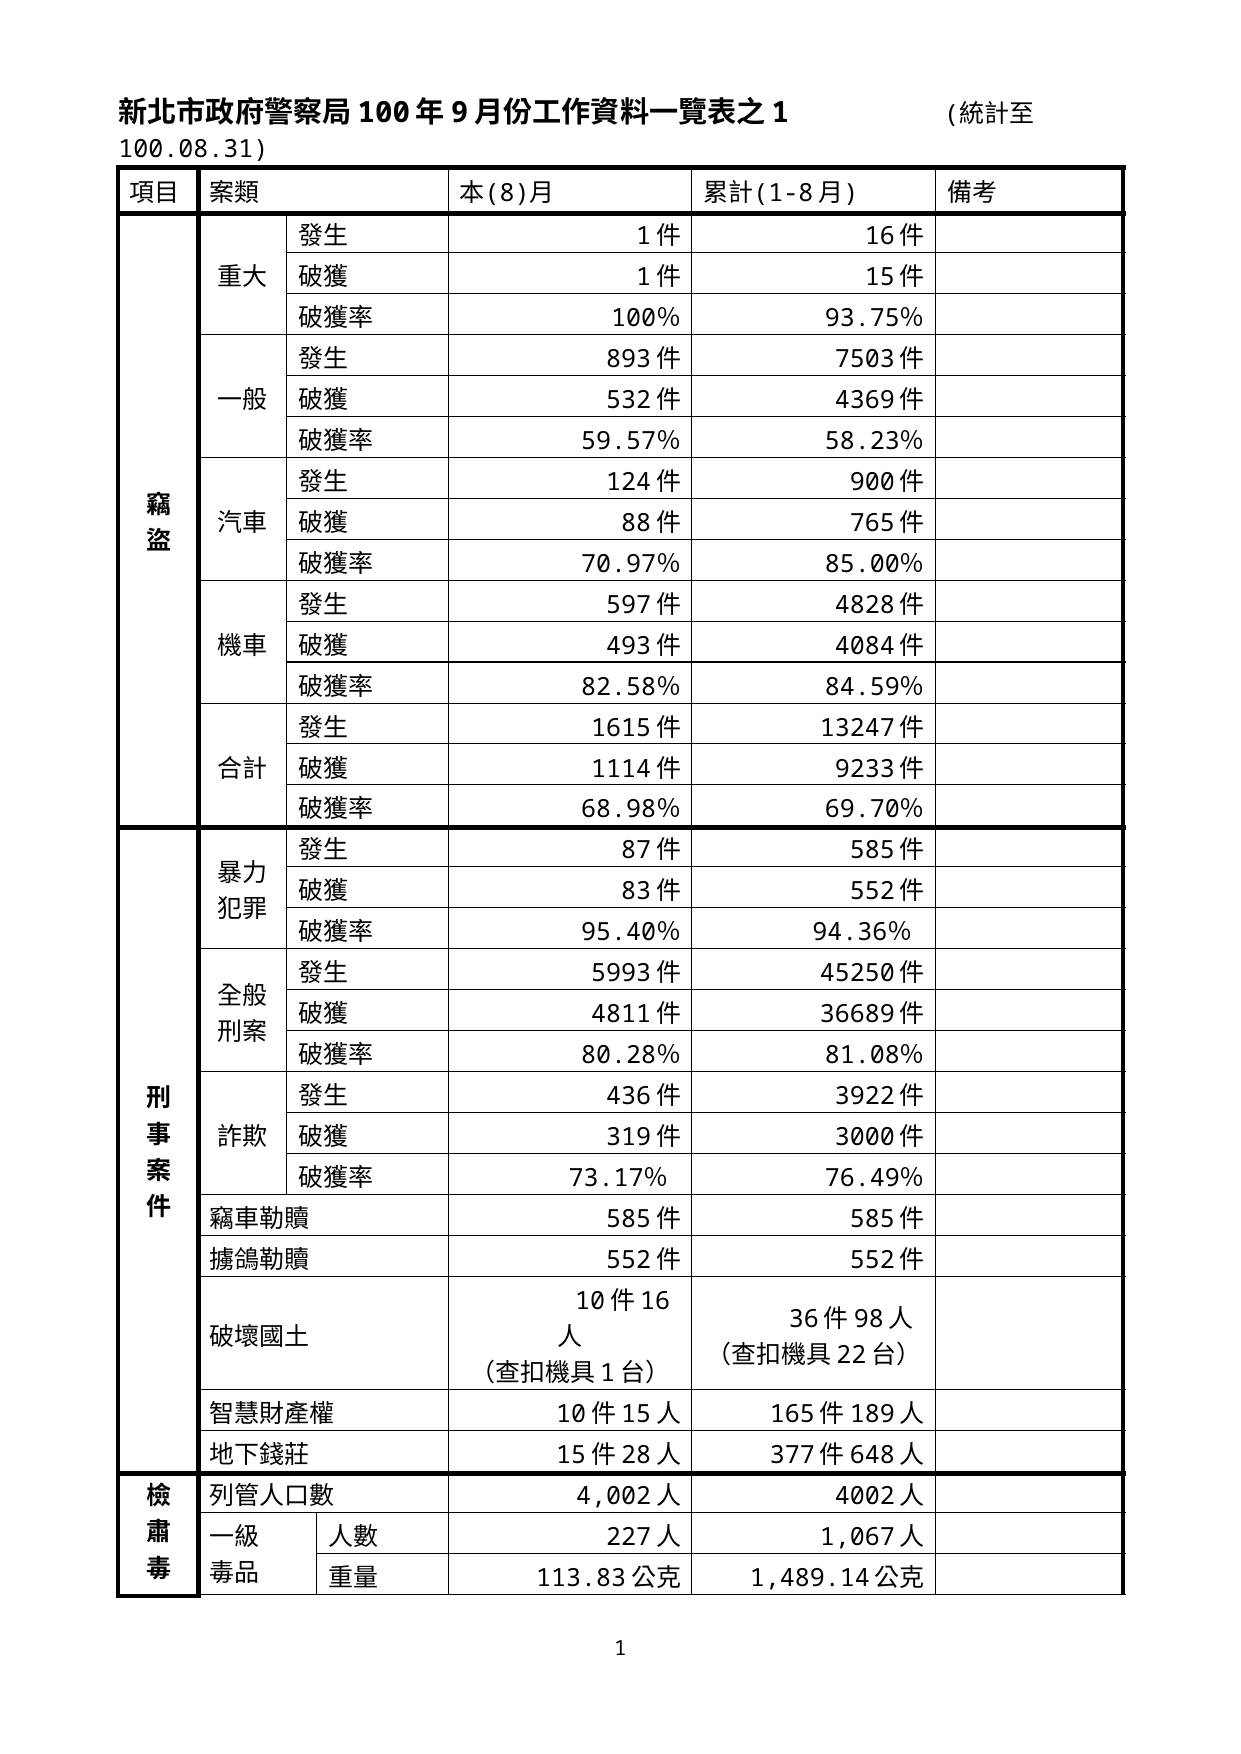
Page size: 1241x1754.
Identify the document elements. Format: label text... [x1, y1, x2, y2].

table_cell 83件 [449, 867, 691, 907]
table_cell 113.83公克 [449, 1554, 691, 1594]
table_cell 破獲 [287, 1113, 448, 1153]
table_cell 16件 [692, 216, 935, 252]
table_cell 100％ [449, 294, 691, 334]
table_cell 全般刑案 [201, 949, 286, 1071]
table_cell 81.08％ [692, 1031, 935, 1071]
table_cell 破獲 [287, 990, 448, 1030]
table_cell 發生 [287, 830, 448, 866]
table_cell 4369件 [692, 376, 935, 416]
table_cell 發生 [287, 704, 448, 743]
table_cell 124件 [449, 458, 691, 498]
table_cell 76.49％ [692, 1154, 935, 1194]
table_cell 破獲 [287, 376, 448, 416]
table_cell 85.00％ [692, 540, 935, 579]
table_cell 破獲率 [287, 663, 448, 702]
table_cell [936, 867, 1121, 907]
table_cell 地下錢莊 [201, 1431, 448, 1471]
table_cell 93.75％ [692, 294, 935, 334]
table_cell [936, 294, 1121, 334]
table_cell 5993件 [449, 949, 691, 989]
table_cell 重量 [317, 1554, 448, 1594]
table_cell [936, 1195, 1121, 1234]
table_cell 82.58％ [449, 663, 691, 702]
table_cell 765件 [692, 499, 935, 539]
table_cell 暴力犯罪 [201, 830, 286, 948]
table_cell 319件 [449, 1113, 691, 1153]
table_cell 165件189人 [692, 1390, 935, 1430]
table_cell 發生 [287, 581, 448, 621]
table_cell 竊 盜 [120, 216, 196, 825]
table_cell 破獲 [287, 867, 448, 907]
table_cell 73.17％ [449, 1154, 691, 1194]
table_cell [936, 1072, 1121, 1112]
table_cell 4084件 [692, 622, 935, 661]
table_cell [936, 1113, 1121, 1153]
table_cell [936, 216, 1121, 252]
table_cell 36件98人 （查扣機具22台） [692, 1277, 935, 1389]
table_cell 破獲 [287, 622, 448, 661]
table_header 案類 [201, 170, 448, 211]
table_cell 585件 [449, 1195, 691, 1234]
table_cell 擄鴿勒贖 [201, 1236, 448, 1276]
table_cell [936, 830, 1121, 866]
table_cell 4002人 [692, 1476, 935, 1512]
table_cell [936, 1476, 1121, 1512]
table_cell [936, 1031, 1121, 1071]
table_cell 15件28人 [449, 1431, 691, 1471]
table_cell 893件 [449, 335, 691, 375]
table_cell 1,067人 [692, 1513, 935, 1553]
table_cell 智慧財產權 [201, 1390, 448, 1430]
table_cell 7503件 [692, 335, 935, 375]
table_cell 70.97％ [449, 540, 691, 579]
table_cell 破獲 [287, 744, 448, 784]
table_cell 3922件 [692, 1072, 935, 1112]
table_cell 破獲率 [287, 1031, 448, 1071]
table_cell 493件 [449, 622, 691, 661]
table_header 累計(1-8月) [692, 170, 935, 211]
table_cell [936, 744, 1121, 784]
table_cell [936, 663, 1121, 702]
table_cell 1615件 [449, 704, 691, 743]
table_cell 69.70％ [692, 785, 935, 825]
table_cell 436件 [449, 1072, 691, 1112]
table_cell [936, 949, 1121, 989]
table_cell [936, 1554, 1121, 1594]
table_cell 1件 [449, 253, 691, 293]
table_header 備考 [936, 170, 1121, 211]
table_cell 破獲率 [287, 1154, 448, 1194]
table_cell [936, 908, 1121, 948]
table_cell 竊車勒贖 [201, 1195, 448, 1234]
table_cell 68.98％ [449, 785, 691, 825]
table_cell 破獲 [287, 499, 448, 539]
table_cell 552件 [449, 1236, 691, 1276]
table_cell 4828件 [692, 581, 935, 621]
table_cell 88件 [449, 499, 691, 539]
table_cell 合計 [201, 704, 286, 825]
table_cell 破獲 [287, 253, 448, 293]
table_cell [936, 1236, 1121, 1276]
table_cell 3000件 [692, 1113, 935, 1153]
table_cell 人數 [317, 1513, 448, 1553]
table_cell 13247件 [692, 704, 935, 743]
table_cell 95.40％ [449, 908, 691, 948]
table_cell 1件 [449, 216, 691, 252]
table_cell [936, 1277, 1121, 1389]
table_cell [936, 335, 1121, 375]
table_cell [936, 499, 1121, 539]
table_cell [936, 581, 1121, 621]
table_cell 585件 [692, 1195, 935, 1234]
table_cell 破壞國土 [201, 1277, 448, 1389]
table_cell 10件16人 （查扣機具1台） [449, 1277, 691, 1389]
table_cell 破獲率 [287, 540, 448, 579]
table_cell 94.36％ [692, 908, 935, 948]
table_cell 發生 [287, 335, 448, 375]
table_cell [936, 253, 1121, 293]
table_cell [936, 1390, 1121, 1430]
table_cell 發生 [287, 458, 448, 498]
table_cell 破獲率 [287, 417, 448, 457]
table_cell 900件 [692, 458, 935, 498]
text 新北市政府警察局100年9月份工作資料一覽表之1 (統計至100.08.31) [118, 89, 1122, 165]
table_cell 87件 [449, 830, 691, 866]
table_cell 84.59％ [692, 663, 935, 702]
table_cell 36689件 [692, 990, 935, 1030]
table_cell 15件 [692, 253, 935, 293]
table_cell 227人 [449, 1513, 691, 1553]
table_cell 發生 [287, 1072, 448, 1112]
table_cell 破獲率 [287, 294, 448, 334]
table_cell 45250件 [692, 949, 935, 989]
table_cell 1,489.14公克 [692, 1554, 935, 1594]
table_cell 10件15人 [449, 1390, 691, 1430]
table_cell 532件 [449, 376, 691, 416]
table_cell [936, 1154, 1121, 1194]
table_cell [936, 376, 1121, 416]
table_cell 4,002人 [449, 1476, 691, 1512]
table_cell [936, 622, 1121, 661]
table_cell 59.57％ [449, 417, 691, 457]
table_cell 80.28％ [449, 1031, 691, 1071]
table_header 項目 [120, 170, 196, 211]
table_cell [936, 1513, 1121, 1553]
table_cell 刑 事 案 件 [120, 830, 196, 1471]
table_cell 破獲率 [287, 908, 448, 948]
table_cell 1114件 [449, 744, 691, 784]
table_cell 4811件 [449, 990, 691, 1030]
table_header 本(8)月 [449, 170, 691, 211]
table_cell [936, 458, 1121, 498]
table_cell 汽車 [201, 458, 286, 579]
table_cell [936, 990, 1121, 1030]
table_cell 585件 [692, 830, 935, 866]
table_cell 檢肅毒 [120, 1476, 196, 1594]
table_cell 9233件 [692, 744, 935, 784]
table_cell 58.23％ [692, 417, 935, 457]
table_cell [936, 417, 1121, 457]
table_cell [936, 540, 1121, 579]
table_cell 552件 [692, 1236, 935, 1276]
table_cell 發生 [287, 216, 448, 252]
table_cell [936, 1431, 1121, 1471]
table_cell 一般 [201, 335, 286, 457]
table_cell 破獲率 [287, 785, 448, 825]
table_cell 一級 毒品 [201, 1513, 316, 1594]
table_cell [936, 785, 1121, 825]
table_cell 列管人口數 [201, 1476, 448, 1512]
table_cell 詐欺 [201, 1072, 286, 1194]
table_cell 597件 [449, 581, 691, 621]
table_cell 重大 [201, 216, 286, 334]
table_cell 377件648人 [692, 1431, 935, 1471]
table_cell [936, 704, 1121, 743]
table_cell 552件 [692, 867, 935, 907]
table_cell 機車 [201, 581, 286, 702]
table_cell 發生 [287, 949, 448, 989]
